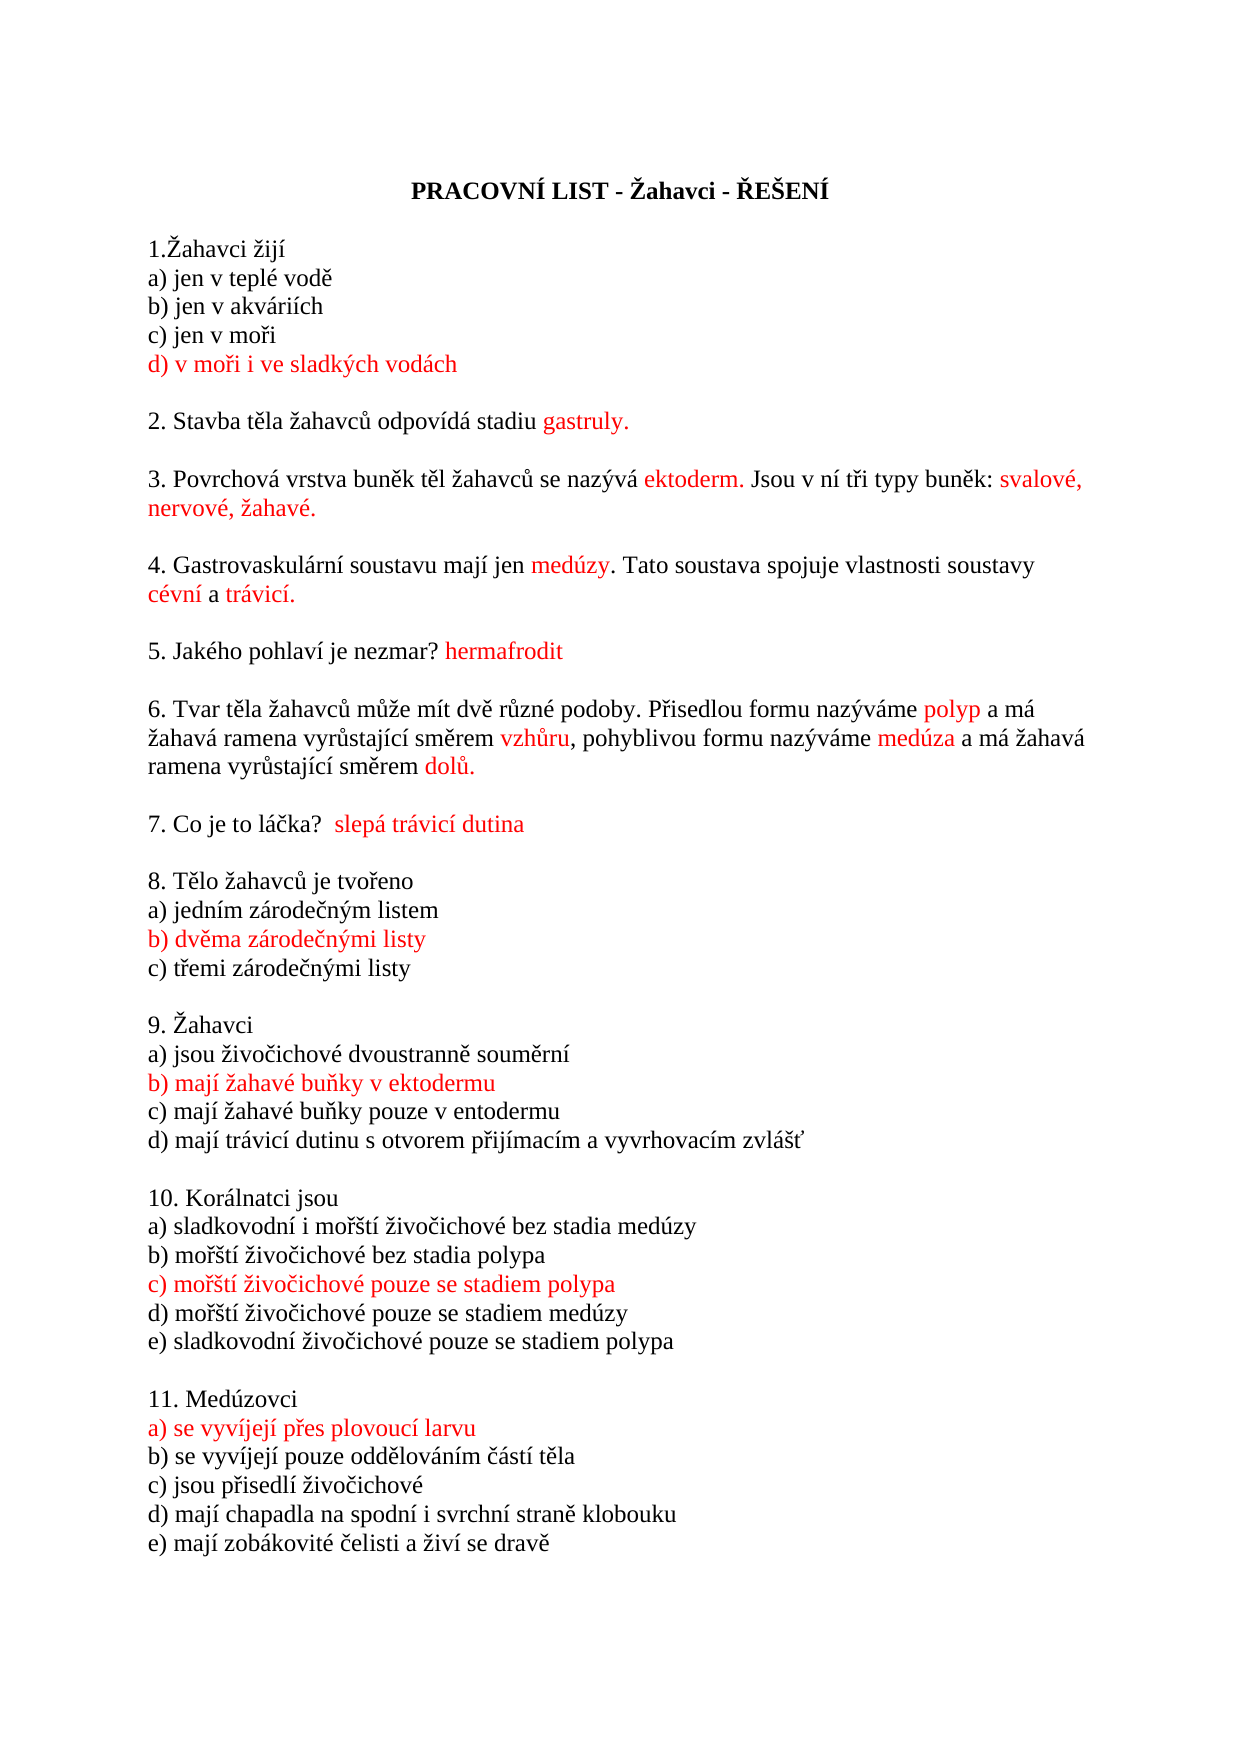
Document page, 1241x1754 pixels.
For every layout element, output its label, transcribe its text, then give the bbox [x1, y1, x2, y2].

text 3. Povrchová vrstva buněk těl žahavců se nazývá ektoderm. Jsou v ní tři typy buněk: svalové, nervové, žahavé. [148, 464, 1093, 521]
text 8. Tělo žahavců je tvořeno [148, 866, 1093, 895]
text 4. Gastrovaskulární soustavu mají jen medúzy. Tato soustava spojuje vlastnosti soustavy cévní a trávicí. [148, 550, 1093, 608]
text e) sladkovodní živočichové pouze se stadiem polypa [148, 1326, 1093, 1355]
text PRACOVNÍ LIST - Žahavci - ŘEŠENÍ [148, 176, 1093, 205]
text b) dvěma zárodečnými listy [148, 924, 1093, 953]
text d) mořští živočichové pouze se stadiem medúzy [148, 1298, 1093, 1326]
text a) jen v teplé vodě [148, 263, 1093, 291]
text 5. Jakého pohlaví je nezmar? hermafrodit [148, 636, 1093, 665]
text e) mají zobákovité čelisti a živí se dravě [148, 1528, 1093, 1556]
text 9. Žahavci [148, 1010, 1093, 1039]
text b) mají žahavé buňky v ektodermu [148, 1068, 1093, 1096]
text 11. Medúzovci [148, 1384, 1093, 1413]
text 7. Co je to láčka? slepá trávicí dutina [148, 809, 1093, 838]
text b) jen v akváriích [148, 291, 1093, 320]
text c) mořští živočichové pouze se stadiem polypa [148, 1269, 1093, 1298]
text c) jen v moři [148, 320, 1093, 349]
text b) mořští živočichové bez stadia polypa [148, 1240, 1093, 1269]
text 1.Žahavci žijí [148, 234, 1093, 263]
text c) třemi zárodečnými listy [148, 953, 1093, 981]
text a) sladkovodní i mořští živočichové bez stadia medúzy [148, 1211, 1093, 1240]
text 6. Tvar těla žahavců může mít dvě různé podoby. Přisedlou formu nazýváme polyp a má žahavá ramena vyrůstající směrem vzhůru, pohyblivou formu nazýváme medúza a má žahavá ramena vyrůstající směrem dolů. [148, 694, 1093, 780]
text 2. Stavba těla žahavců odpovídá stadiu gastruly. [148, 406, 1093, 435]
text d) mají trávicí dutinu s otvorem přijímacím a vyvrhovacím zvlášť [148, 1125, 1093, 1154]
text c) jsou přisedlí živočichové [148, 1470, 1093, 1499]
text a) jsou živočichové dvoustranně souměrní [148, 1039, 1093, 1068]
text a) se vyvíjejí přes plovoucí larvu [148, 1413, 1093, 1441]
text b) se vyvíjejí pouze oddělováním částí těla [148, 1441, 1093, 1470]
text 10. Korálnatci jsou [148, 1183, 1093, 1211]
text d) mají chapadla na spodní i svrchní straně klobouku [148, 1499, 1093, 1528]
text a) jedním zárodečným listem [148, 895, 1093, 924]
text d) v moři i ve sladkých vodách [148, 349, 1093, 378]
text c) mají žahavé buňky pouze v entodermu [148, 1096, 1093, 1125]
